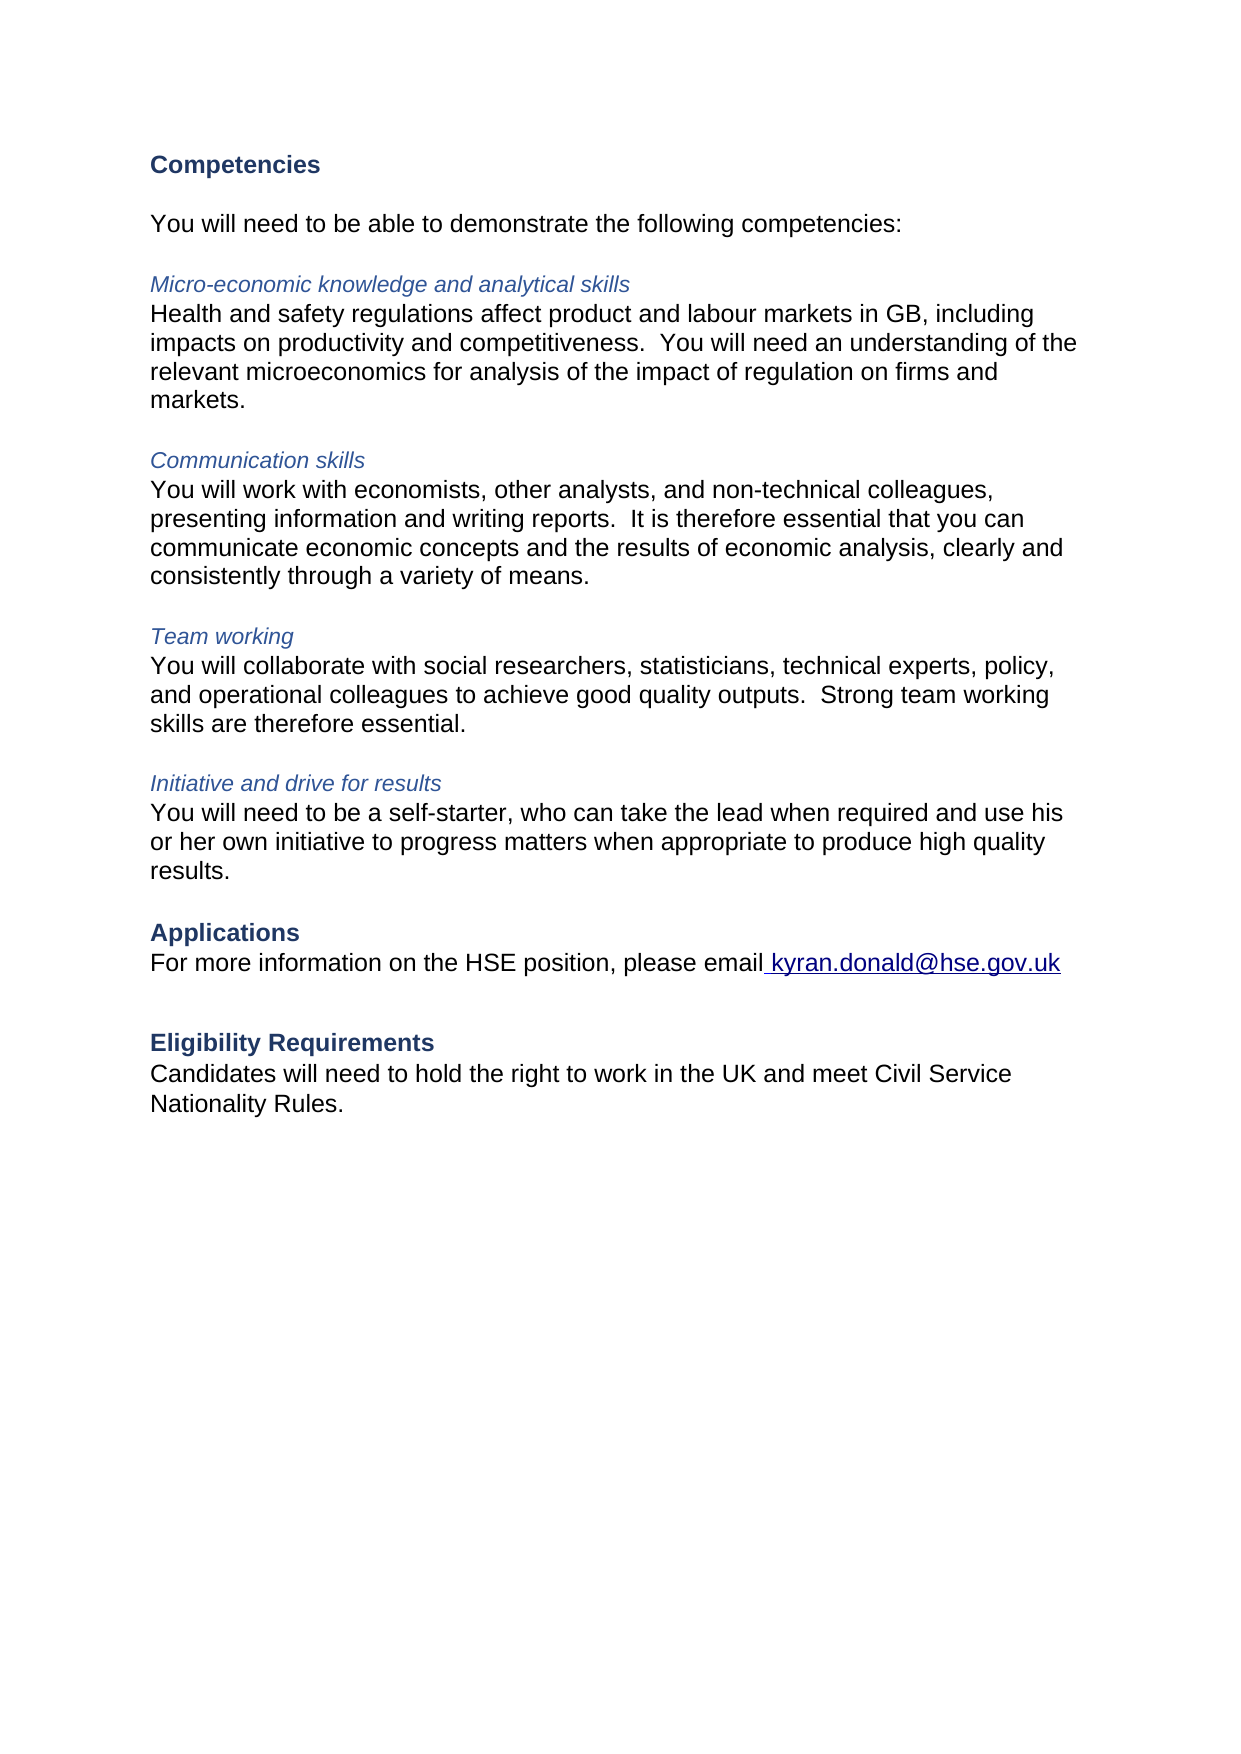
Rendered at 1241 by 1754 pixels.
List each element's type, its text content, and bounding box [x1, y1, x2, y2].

subtitle Initiative and drive for results [150, 770, 1090, 797]
text Candidates will need to hold the right to work in the UK and meet Civil Service Nationality Rules. [150, 1059, 1090, 1118]
subtitle Micro-economic knowledge and analytical skills [150, 271, 1090, 297]
subtitle Applications [150, 917, 1090, 946]
text For more information on the HSE position, please email kyran.donald@hse.gov.uk [150, 948, 1090, 977]
text You will work with economists, other analysts, and non-technical colleagues, presenting information and writing reports. It is therefore essential that you can communicate economic concepts and the results of economic analysis, clearly and consistently through a variety of means. [150, 475, 1090, 590]
text You will collaborate with social researchers, statisticians, technical experts, policy, and operational colleagues to achieve good quality outputs. Strong team working skills are therefore essential. [150, 651, 1090, 737]
subtitle Communication skills [150, 447, 1090, 473]
subtitle Team working [150, 623, 1090, 649]
text You will need to be able to demonstrate the following competencies: [150, 209, 1090, 238]
text You will need to be a self-starter, who can take the lead when required and use his or her own initiative to progress matters when appropriate to produce high quality results. [150, 798, 1090, 884]
subtitle Competencies [150, 150, 1090, 179]
text Health and safety regulations affect product and labour markets in GB, including impacts on productivity and competitiveness. You will need an understanding of the relevant microeconomics for analysis of the impact of regulation on firms and markets. [150, 299, 1090, 414]
subtitle Eligibility Requirements [150, 1028, 1090, 1057]
